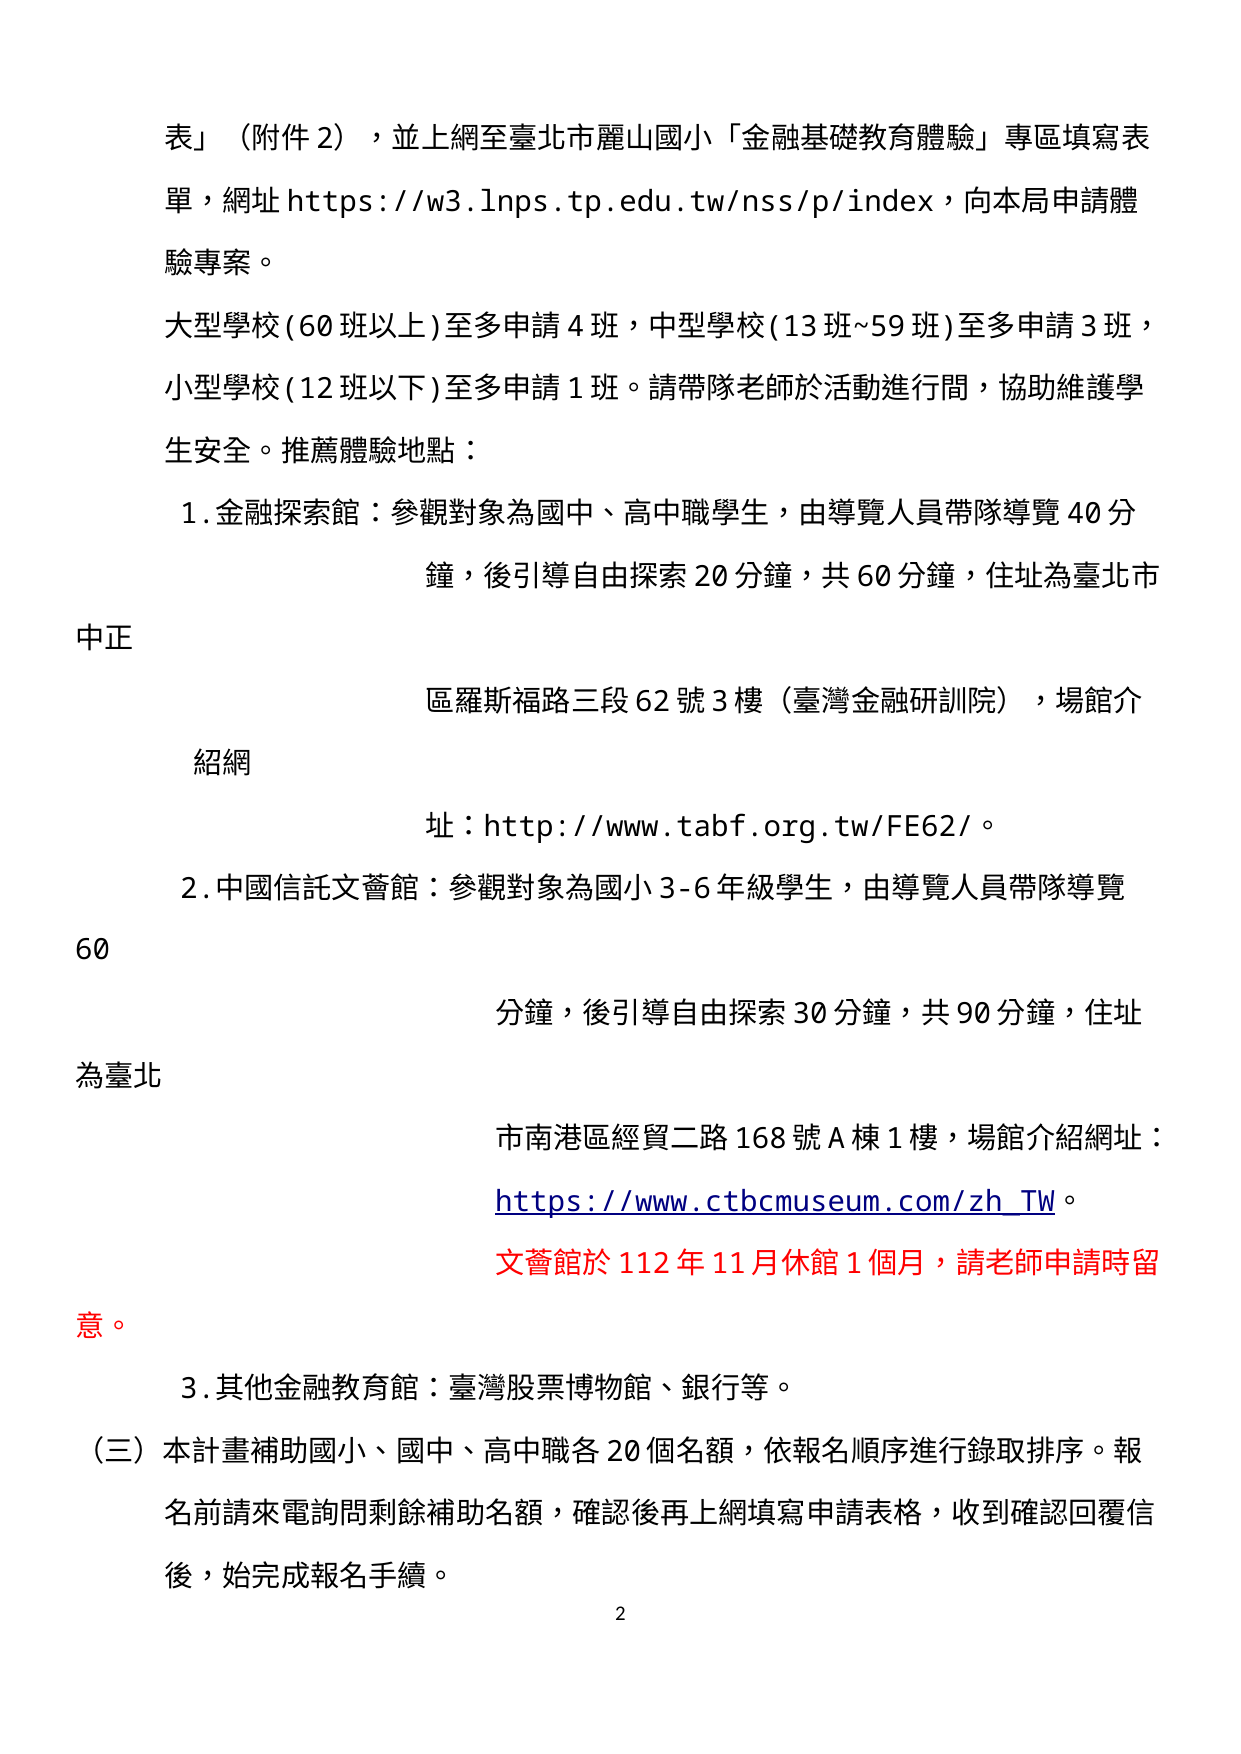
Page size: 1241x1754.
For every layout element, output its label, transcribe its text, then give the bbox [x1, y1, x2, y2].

text 3.其他金融教育館：臺灣股票博物館、銀行等。 [75, 1344, 1165, 1407]
text 址：http://www.tabf.org.tw/FE62/。 [75, 782, 1165, 844]
text 市南港區經貿二路168號A棟1樓，場館介紹網址： [75, 1094, 1165, 1157]
text https://www.ctbcmuseum.com/zh_TW。 [75, 1157, 1165, 1219]
text 名前請來電詢問剩餘補助名額，確認後再上網填寫申請表格，收到確認回覆信後，始完成報名手續。 [164, 1469, 1165, 1594]
text （三）本計畫補助國小、國中、高中職各20個名額，依報名順序進行錄取排序。報 [75, 1407, 1165, 1469]
text 2.中國信託文薈館：參觀對象為國小3-6年級學生，由導覽人員帶隊導覽60 [75, 844, 1165, 969]
text 鐘，後引導自由探索20分鐘，共60分鐘，住址為臺北市中正 [75, 532, 1165, 657]
text 表」（附件2），並上網至臺北市麗山國小「金融基礎教育體驗」專區填寫表單，網址https://w3.lnps.tp.edu.tw/nss/p/index，向本局申請體驗專案。 [164, 94, 1165, 282]
text 1.金融探索館：參觀對象為國中、高中職學生，由導覽人員帶隊導覽40分 [75, 469, 1165, 532]
text 文薈館於112年11月休館1個月，請老師申請時留意。 [75, 1219, 1165, 1344]
text 分鐘，後引導自由探索30分鐘，共90分鐘，住址為臺北 [75, 969, 1165, 1094]
text 大型學校(60班以上)至多申請4班，中型學校(13班~59班)至多申請3班，小型學校(12班以下)至多申請1班。請帶隊老師於活動進行間，協助維護學生安全。推薦體驗地點： [164, 282, 1165, 469]
text 區羅斯福路三段62號3樓（臺灣金融研訓院），場館介紹網 [75, 657, 1165, 782]
